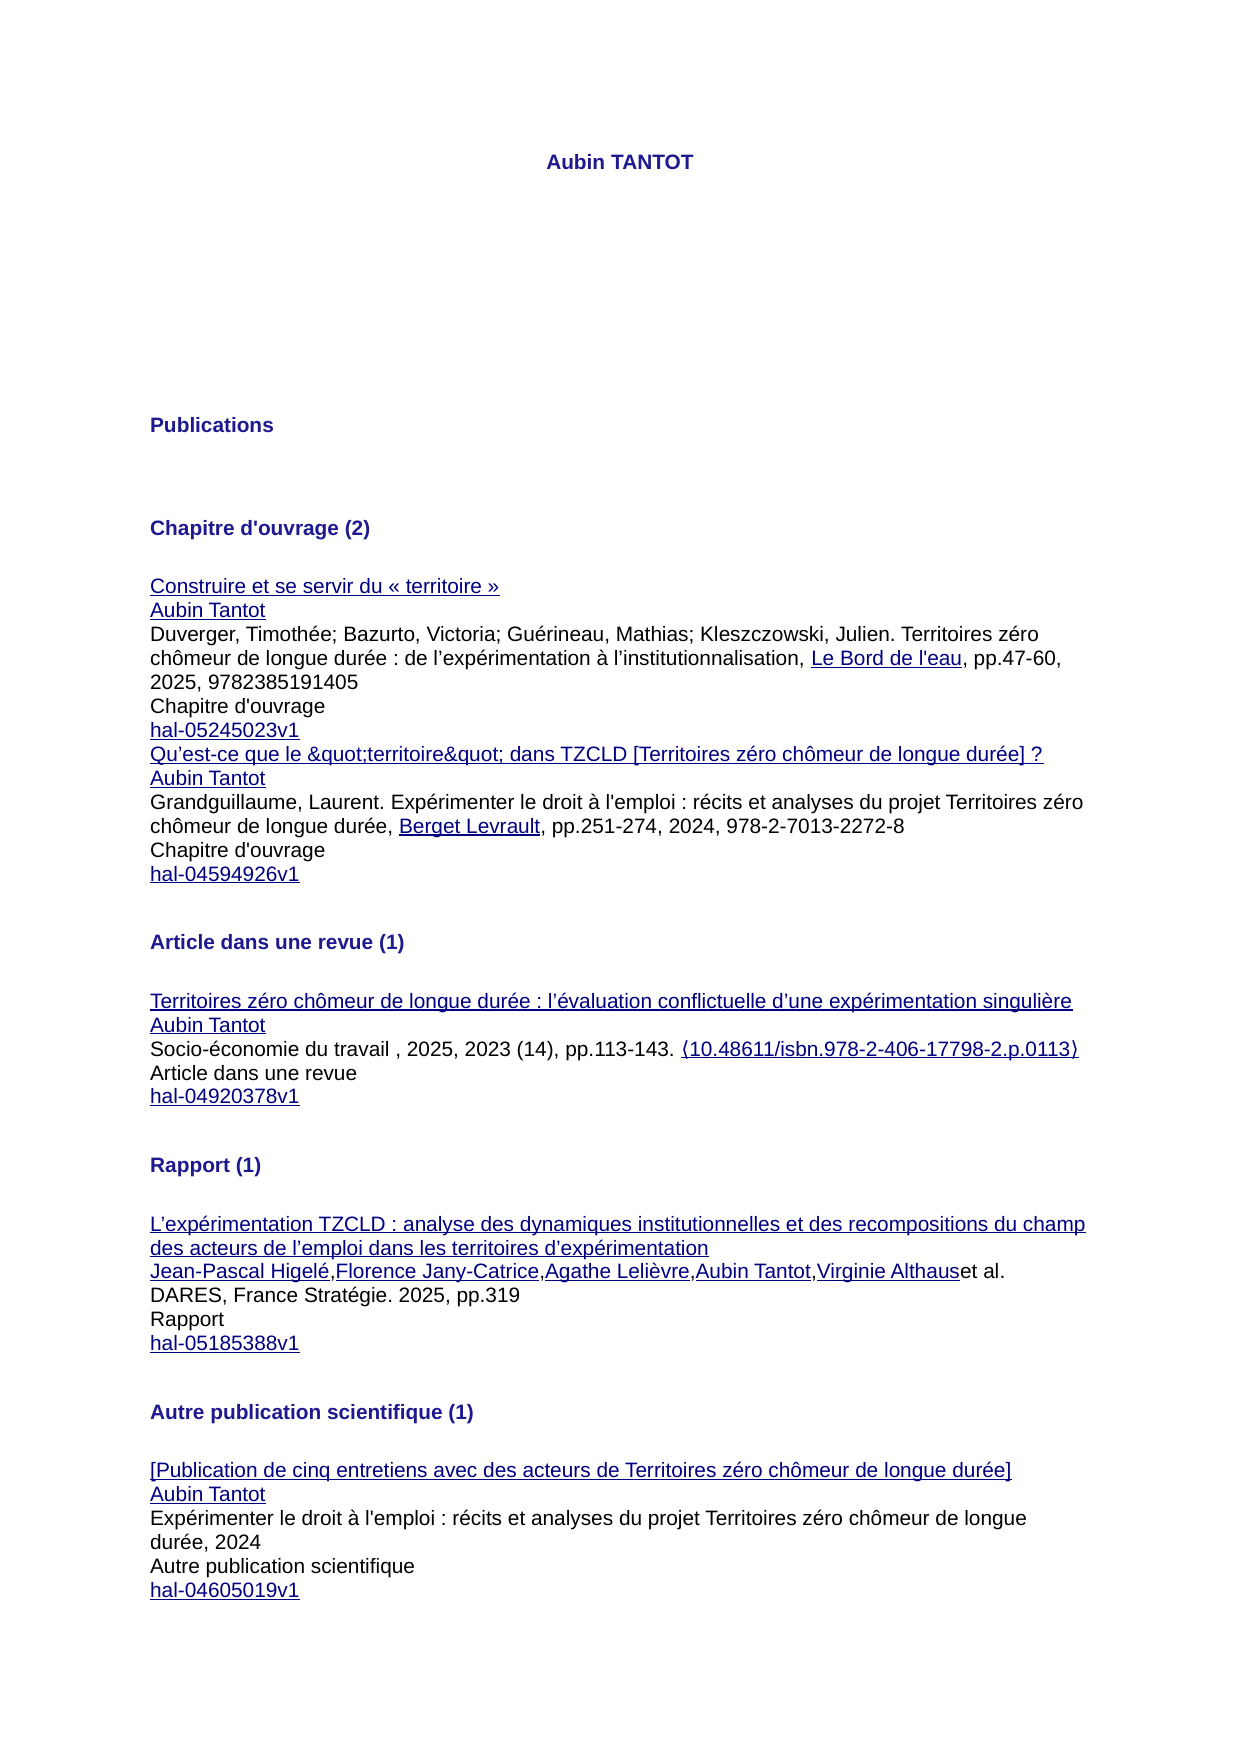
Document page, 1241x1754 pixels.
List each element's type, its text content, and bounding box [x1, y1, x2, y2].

table_cell Qu’est-ce que le &quot;territoire&quot; dans TZCLD [Territoires zéro chômeur de longue durée] ? Aubin Tantot Grandguillaume, Laurent. Expérimenter le droit à l'emploi : récits et analyses du projet Territoires zéro chômeur de longue durée, Berget Levrault, pp.251-274, 2024, 978-2-7013-2272-8 Chapitre d'ouvrage hal-04594926v1 [150, 742, 1090, 885]
table_header [Publication de cinq entretiens avec des acteurs de Territoires zéro chômeur de longue durée] Aubin Tantot Expérimenter le droit à l'emploi : récits et analyses du projet Territoires zéro chômeur de longue durée, 2024 Autre publication scientifique hal-04605019v1 [150, 1458, 1090, 1602]
table_header Construire et se servir du « territoire » Aubin Tantot Duverger, Timothée; Bazurto, Victoria; Guérineau, Mathias; Kleszczowski, Julien. Territoires zéro chômeur de longue durée : de l’expérimentation à l’institutionnalisation, Le Bord de l'eau, pp.47-60, 2025, 9782385191405 Chapitre d'ouvrage hal-05245023v1 [150, 574, 1090, 742]
subtitle Publications [150, 412, 1090, 436]
table_header L’expérimentation TZCLD : analyse des dynamiques institutionnelles et des recompositions du champ des acteurs de l’emploi dans les territoires d’expérimentation Jean-Pascal Higelé,Florence Jany-Catrice,Agathe Lelièvre,Aubin Tantot,Virginie Althauset al. DARES, France Stratégie. 2025, pp.319 Rapport hal-05185388v1 [150, 1211, 1090, 1355]
subtitle Chapitre d'ouvrage (2) [150, 516, 1090, 539]
subtitle Autre publication scientifique (1) [150, 1400, 1090, 1424]
subtitle Article dans une revue (1) [150, 930, 1090, 954]
subtitle Aubin TANTOT [150, 150, 1090, 174]
subtitle Rapport (1) [150, 1153, 1090, 1177]
table_header Territoires zéro chômeur de longue durée : l’évaluation conflictuelle d’une expérimentation singulière Aubin Tantot Socio-économie du travail , 2025, 2023 (14), pp.113-143. ⟨10.48611/isbn.978-2-406-17798-2.p.0113⟩ Article dans une revue hal-04920378v1 [150, 989, 1090, 1108]
